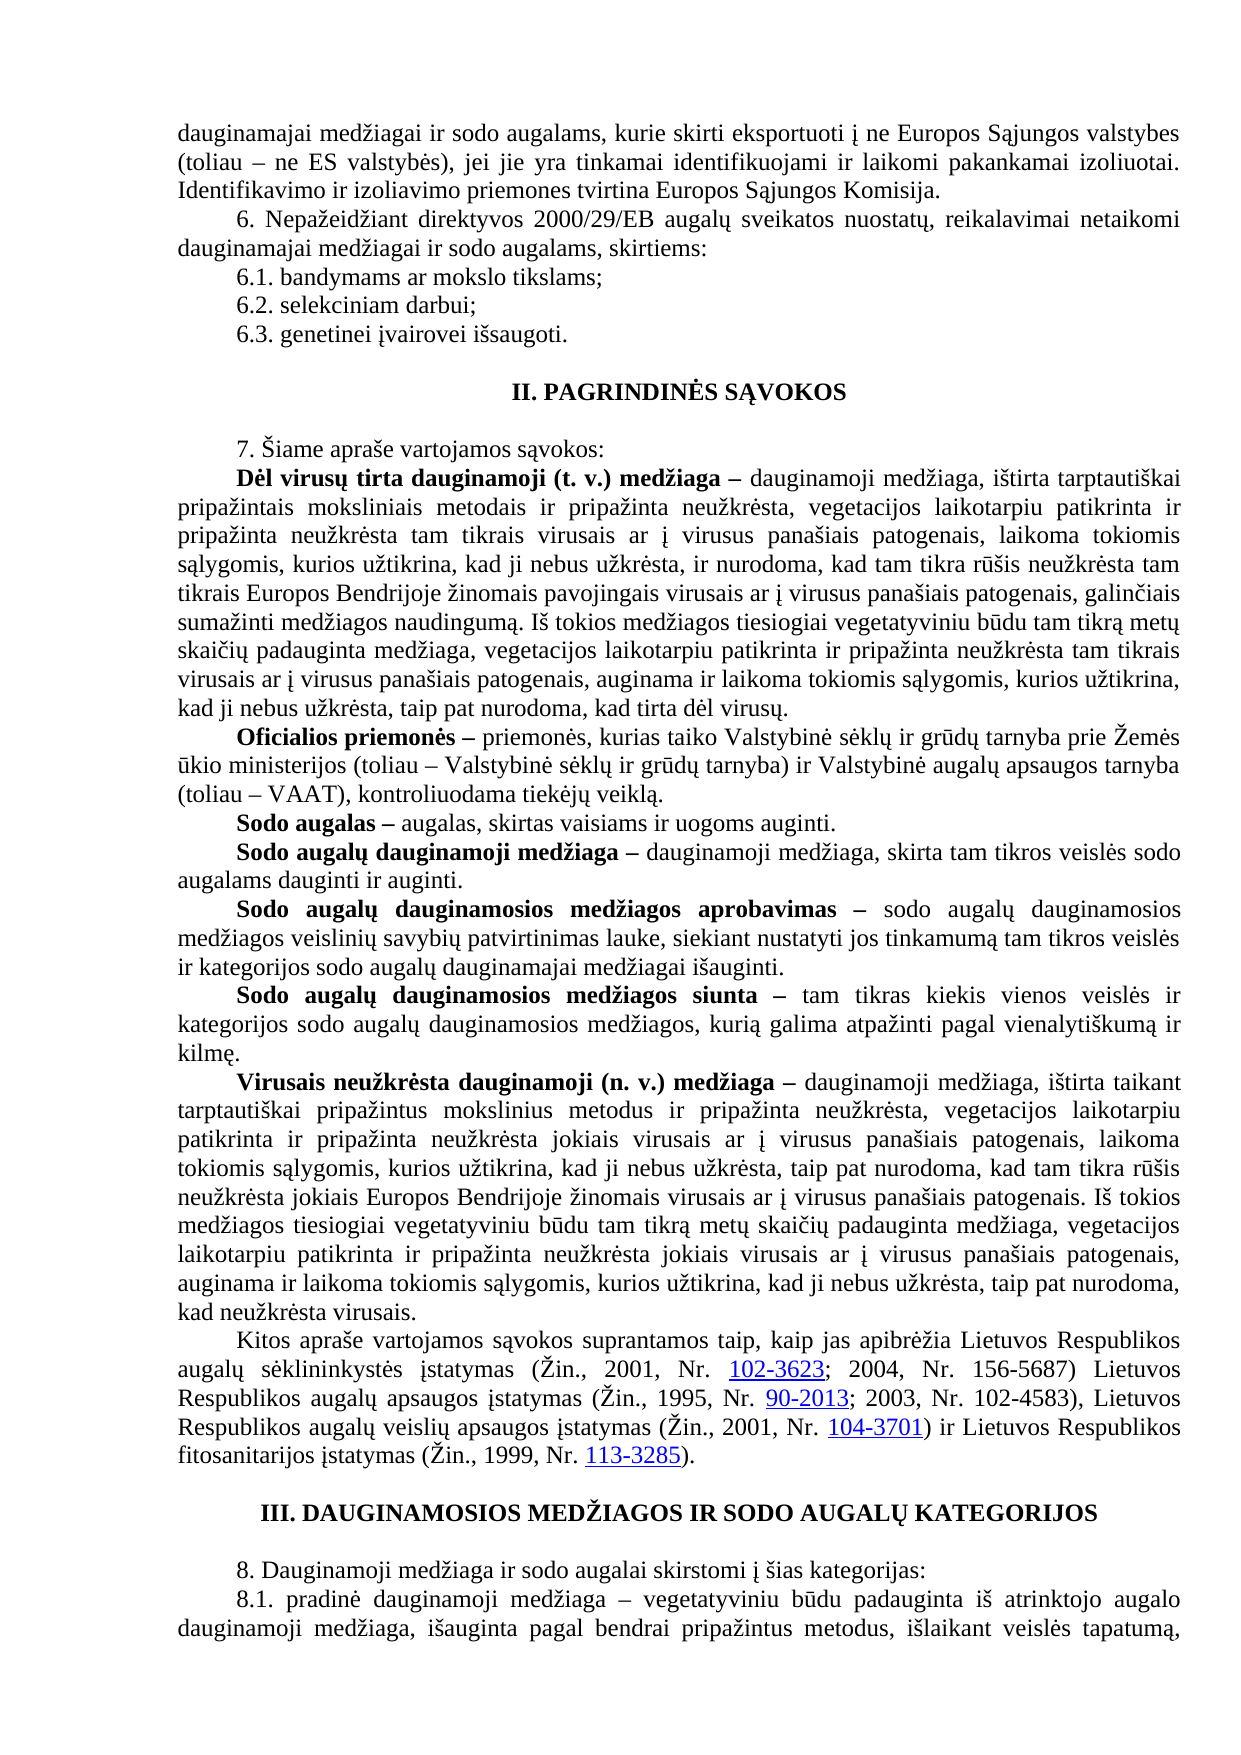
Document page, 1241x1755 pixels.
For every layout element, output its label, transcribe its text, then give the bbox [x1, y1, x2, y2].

text Virusais neužkrėsta dauginamoji (n. v.) medžiaga – dauginamoji medžiaga, ištirta taikant tarptautiškai pripažintus mokslinius metodus ir pripažinta neužkrėsta, vegetacijos laikotarpiu patikrinta ir pripažinta neužkrėsta jokiais virusais ar į virusus panašiais patogenais, laikoma tokiomis sąlygomis, kurios užtikrina, kad ji nebus užkrėsta, taip pat nurodoma, kad tam tikra rūšis neužkrėsta jokiais Europos Bendrijoje žinomais virusais ar į virusus panašiais patogenais. Iš tokios medžiagos tiesiogiai vegetatyviniu būdu tam tikrą metų skaičių padauginta medžiaga, vegetacijos laikotarpiu patikrinta ir pripažinta neužkrėsta jokiais virusais ar į virusus panašiais patogenais, auginama ir laikoma tokiomis sąlygomis, kurios užtikrina, kad ji nebus užkrėsta, taip pat nurodoma, kad neužkrėsta virusais. [177, 1067, 1181, 1326]
text 6.2. selekciniam darbui; [177, 291, 1181, 319]
text 8.1. pradinė dauginamoji medžiaga – vegetatyviniu būdu padauginta iš atrinktojo augalo dauginamoji medžiaga, išauginta pagal bendrai pripažintus metodus, išlaikant veislės tapatumą, [177, 1584, 1181, 1642]
text Sodo augalų dauginamosios medžiagos aprobavimas – sodo augalų dauginamosios medžiagos veislinių savybių patvirtinimas lauke, siekiant nustatyti jos tinkamumą tam tikros veislės ir kategorijos sodo augalų dauginamajai medžiagai išauginti. [177, 894, 1181, 981]
text dauginamajai medžiagai ir sodo augalams, kurie skirti eksportuoti į ne Europos Sąjungos valstybes (toliau – ne ES valstybės), jei jie yra tinkamai identifikuojami ir laikomi pakankamai izoliuotai. Identifikavimo ir izoliavimo priemones tvirtina Europos Sąjungos Komisija. [177, 118, 1181, 204]
text III. DAUGINAMOSIOS MEDŽIAGOS IR SODO AUGALŲ KATEGORIJOS [177, 1498, 1181, 1527]
text Sodo augalų dauginamosios medžiagos siunta – tam tikras kiekis vienos veislės ir kategorijos sodo augalų dauginamosios medžiagos, kurią galima atpažinti pagal vienalytiškumą ir kilmę. [177, 981, 1181, 1067]
text 8. Dauginamoji medžiaga ir sodo augalai skirstomi į šias kategorijas: [177, 1556, 1181, 1584]
text Dėl virusų tirta dauginamoji (t. v.) medžiaga – dauginamoji medžiaga, ištirta tarptautiškai pripažintais moksliniais metodais ir pripažinta neužkrėsta, vegetacijos laikotarpiu patikrinta ir pripažinta neužkrėsta tam tikrais virusais ar į virusus panašiais patogenais, laikoma tokiomis sąlygomis, kurios užtikrina, kad ji nebus užkrėsta, ir nurodoma, kad tam tikra rūšis neužkrėsta tam tikrais Europos Bendrijoje žinomais pavojingais virusais ar į virusus panašiais patogenais, galinčiais sumažinti medžiagos naudingumą. Iš tokios medžiagos tiesiogiai vegetatyviniu būdu tam tikrą metų skaičių padauginta medžiaga, vegetacijos laikotarpiu patikrinta ir pripažinta neužkrėsta tam tikrais virusais ar į virusus panašiais patogenais, auginama ir laikoma tokiomis sąlygomis, kurios užtikrina, kad ji nebus užkrėsta, taip pat nurodoma, kad tirta dėl virusų. [177, 463, 1181, 722]
text 6.1. bandymams ar mokslo tikslams; [177, 262, 1181, 291]
text Kitos apraše vartojamos sąvokos suprantamos taip, kaip jas apibrėžia Lietuvos Respublikos augalų sėklininkystės įstatymas (Žin., 2001, Nr. 102-3623; 2004, Nr. 156-5687) Lietuvos Respublikos augalų apsaugos įstatymas (Žin., 1995, Nr. 90-2013; 2003, Nr. 102-4583), Lietuvos Respublikos augalų veislių apsaugos įstatymas (Žin., 2001, Nr. 104-3701) ir Lietuvos Respublikos fitosanitarijos įstatymas (Žin., 1999, Nr. 113-3285). [177, 1326, 1181, 1469]
text 6.3. genetinei įvairovei išsaugoti. [177, 319, 1181, 348]
text Oficialios priemonės – priemonės, kurias taiko Valstybinė sėklų ir grūdų tarnyba prie Žemės ūkio ministerijos (toliau – Valstybinė sėklų ir grūdų tarnyba) ir Valstybinė augalų apsaugos tarnyba (toliau – VAAT), kontroliuodama tiekėjų veiklą. [177, 722, 1181, 808]
text Sodo augalų dauginamoji medžiaga – dauginamoji medžiaga, skirta tam tikros veislės sodo augalams dauginti ir auginti. [177, 837, 1181, 894]
text 6. Nepažeidžiant direktyvos 2000/29/EB augalų sveikatos nuostatų, reikalavimai netaikomi dauginamajai medžiagai ir sodo augalams, skirtiems: [177, 204, 1181, 262]
text Sodo augalas – augalas, skirtas vaisiams ir uogoms auginti. [177, 808, 1181, 837]
text 7. Šiame apraše vartojamos sąvokos: [177, 434, 1181, 463]
text II. PAGRINDINĖS SĄVOKOS [177, 377, 1181, 406]
